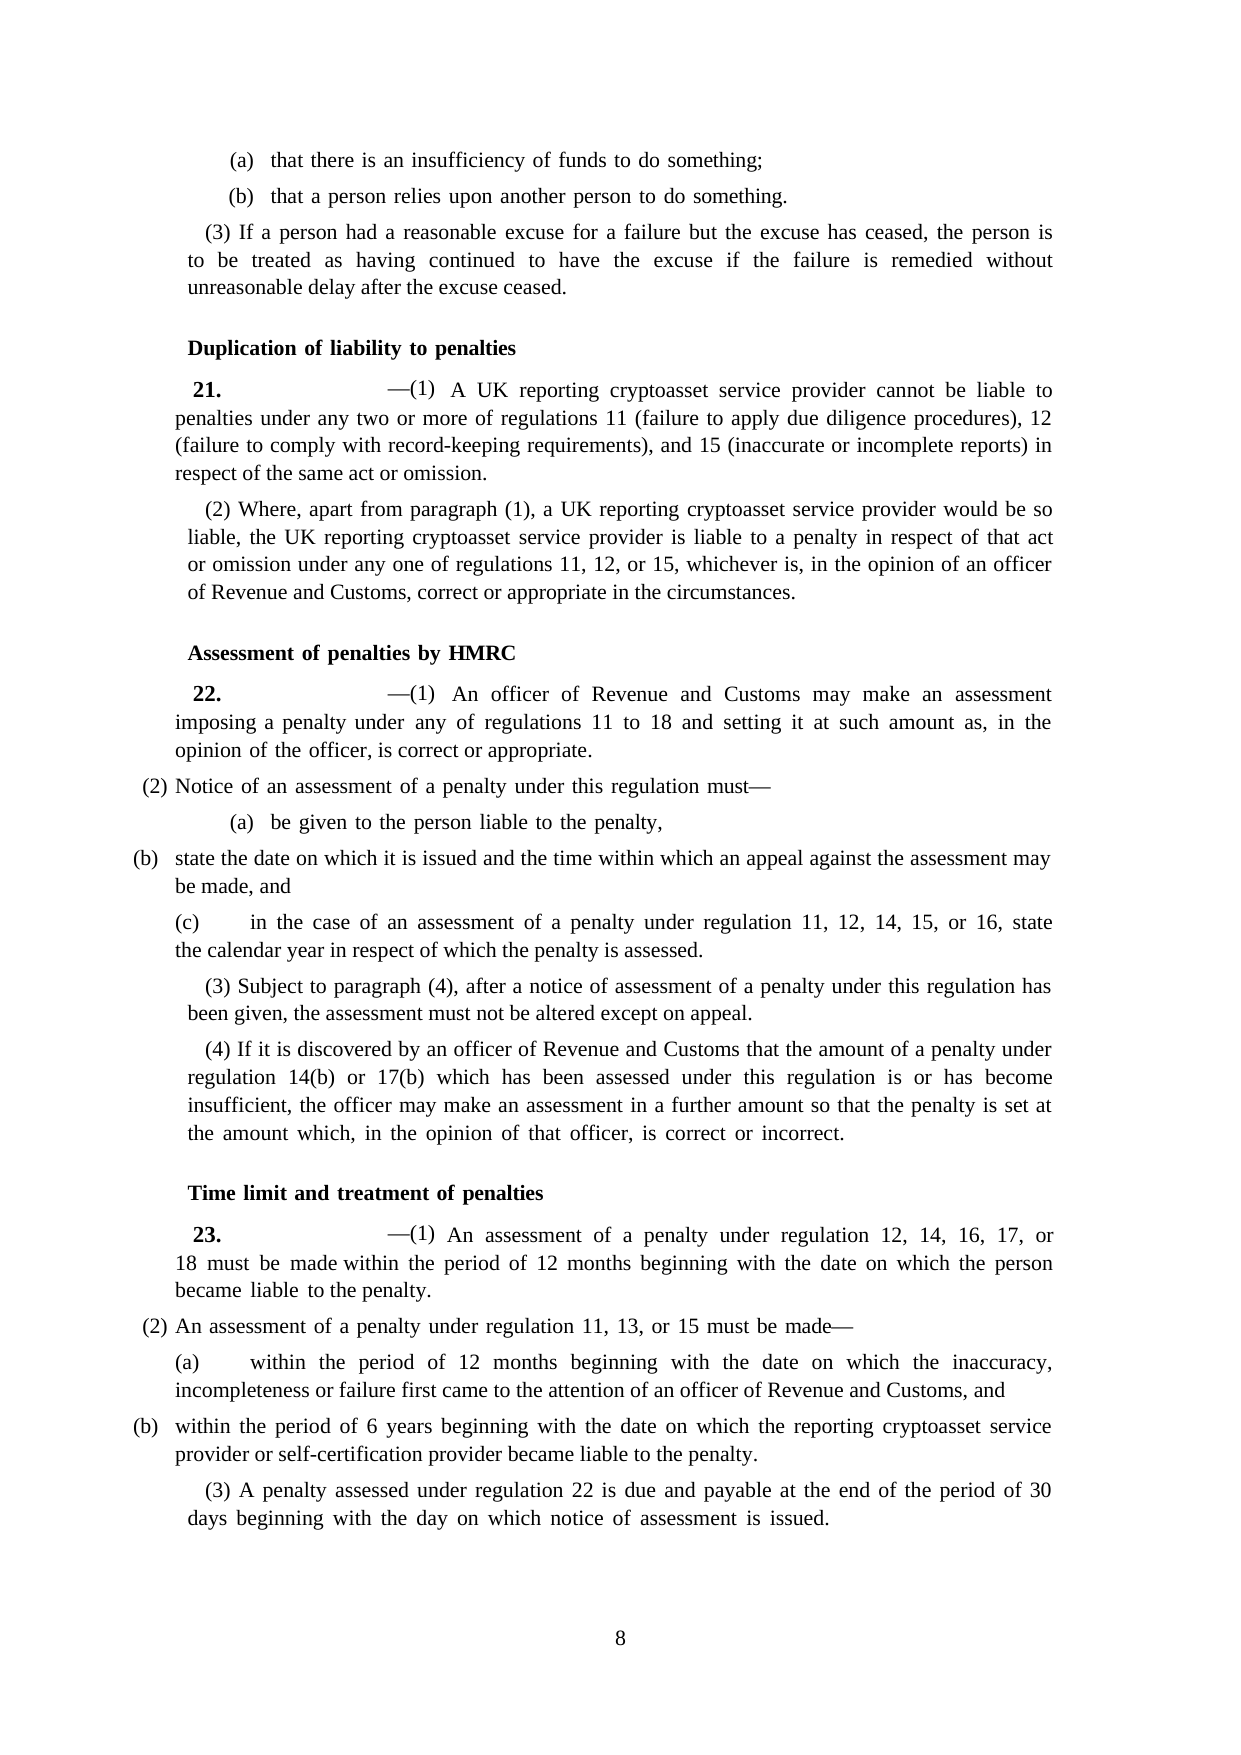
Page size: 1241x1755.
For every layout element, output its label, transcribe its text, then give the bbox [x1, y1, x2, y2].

list that there is an insufficiency of funds to do something; [229, 147, 1066, 172]
list state the date on which it is issued and the time within which an appeal against the assessment may be made, and [133, 845, 1054, 898]
list be given to the person liable to the penalty, [229, 809, 1066, 834]
list —(1) A UK reporting cryptoasset service provider cannot be liable to penalties under any two or more of regulations 11 (failure to apply due diligence procedures), 12 (failure to comply with record-keeping requirements), and 15 (inaccurate or incomplete reports) in respect of the same act or omission. [175, 375, 1054, 485]
subtitle Duplication of liability to penalties [187, 335, 1066, 360]
list within the period of 6 years beginning with the date on which the reporting cryptoasset service provider or self-certification provider became liable to the penalty. [133, 1413, 1054, 1466]
list —(1) An officer of Revenue and Customs may make an assessment imposing a penalty under any of regulations 11 to 18 and setting it at such amount as, in the opinion of the officer, is correct or appropriate. [175, 680, 1053, 762]
list —(1) An assessment of a penalty under regulation 12, 14, 16, 17, or 18 must be made within the period of 12 months beginning with the date on which the person became liable to the penalty. [175, 1220, 1054, 1302]
list within the period of 12 months beginning with the date on which the inaccuracy, incompleteness or failure first came to the attention of an officer of Revenue and Customs, and [175, 1349, 1054, 1402]
list Notice of an assessment of a penalty under this regulation must— [142, 773, 1066, 798]
list If it is discovered by an officer of Revenue and Customs that the amount of a penalty under regulation 14(b) or 17(b) which has been assessed under this regulation is or has become insufficient, the officer may make an assessment in a further amount so that the penalty is set at the amount which, in the opinion of that officer, is correct or incorrect. [187, 1036, 1054, 1145]
text (2) Where, apart from paragraph (1), a UK reporting cryptoasset service provider would be so liable, the UK reporting cryptoasset service provider is liable to a penalty in respect of that act or omission under any one of regulations 11, 12, or 15, whichever is, in the opinion of an officer of Revenue and Customs, correct or appropriate in the circumstances. [187, 496, 1054, 604]
subtitle Assessment of penalties by HMRC [187, 640, 1066, 665]
list in the case of an assessment of a penalty under regulation 11, 12, 14, 15, or 16, state the calendar year in respect of which the penalty is assessed. [175, 909, 1054, 962]
list An assessment of a penalty under regulation 11, 13, or 15 must be made— [142, 1313, 1066, 1338]
subtitle Time limit and treatment of penalties [187, 1180, 1066, 1206]
list A penalty assessed under regulation 22 is due and payable at the end of the period of 30 days beginning with the day on which notice of assessment is issued. [187, 1477, 1054, 1530]
list If a person had a reasonable excuse for a failure but the excuse has ceased, the person is to be treated as having continued to have the excuse if the failure is remedied without unreasonable delay after the excuse ceased. [187, 219, 1054, 299]
list that a person relies upon another person to do something. [228, 183, 1066, 208]
list Subject to paragraph (4), after a notice of assessment of a penalty under this regulation has been given, the assessment must not be altered except on appeal. [187, 973, 1054, 1026]
